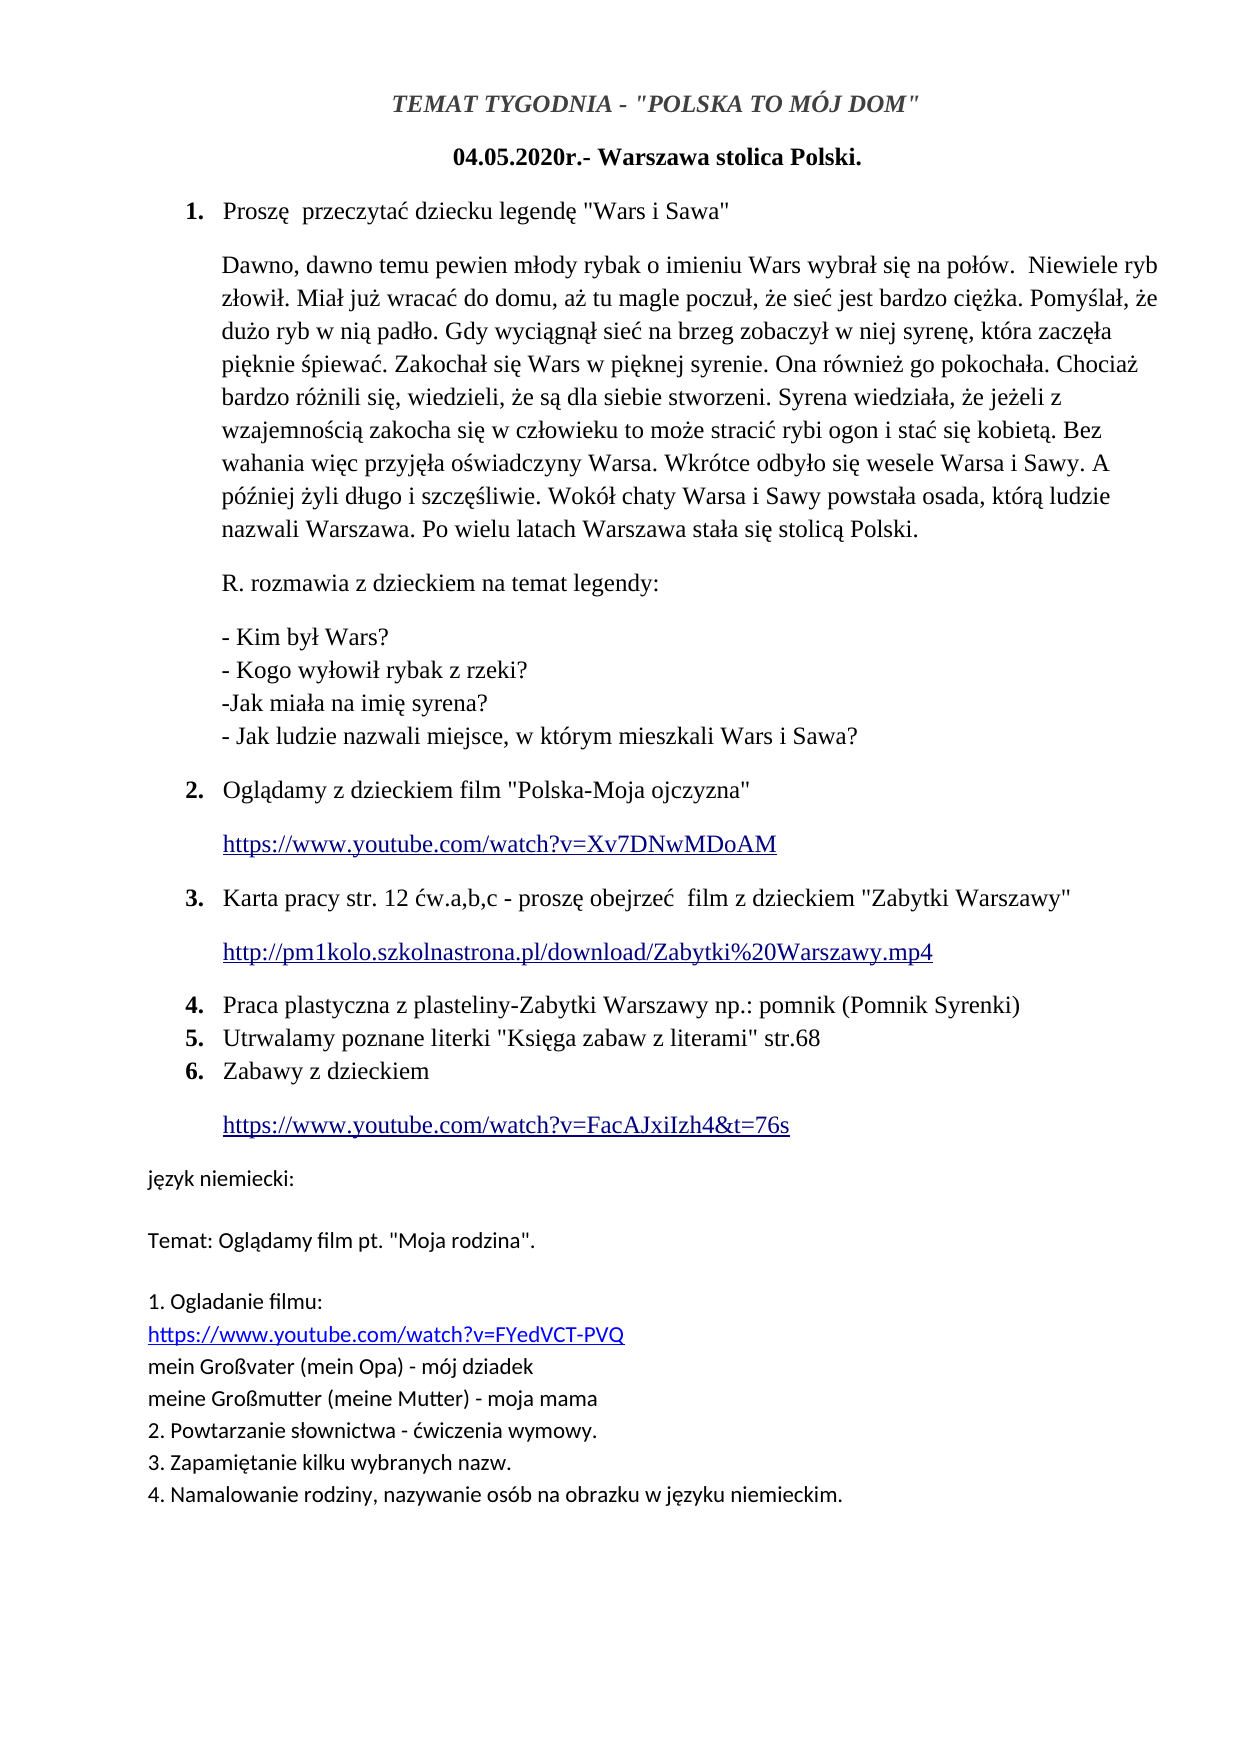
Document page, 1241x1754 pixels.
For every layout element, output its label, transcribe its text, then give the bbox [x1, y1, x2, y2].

text 04.05.2020r.- Warszawa stolica Polski. [148, 142, 1167, 171]
list Zabawy z dzieckiem [185, 1056, 1167, 1085]
text 3. Zapamiętanie kilku wybranych nazw. [148, 1448, 1167, 1476]
text - Jak ludzie nazwali miejsce, w którym mieszkali Wars i Sawa? [148, 721, 1167, 750]
text TEMAT TYGODNIA - "POLSKA TO MÓJ DOM" [148, 89, 1167, 117]
text - Kogo wyłowił rybak z rzeki? [148, 655, 1167, 684]
text https://www.youtube.com/watch?v=FYedVCT-PVQ [148, 1320, 1167, 1348]
list Karta pracy str. 12 ćw.a,b,c - proszę obejrzeć film z dzieckiem "Zabytki Warszawy" [185, 883, 1167, 911]
text 1. Ogladanie filmu: [148, 1287, 1167, 1316]
text https://www.youtube.com/watch?v=FacAJxiIzh4&t=76s [223, 1110, 1167, 1139]
text Temat: Oglądamy film pt. "Moja rodzina". [148, 1226, 1167, 1254]
text 2. Powtarzanie słownictwa - ćwiczenia wymowy. [148, 1416, 1167, 1444]
text -Jak miała na imię syrena? [148, 688, 1167, 717]
text https://www.youtube.com/watch?v=Xv7DNwMDoAM [223, 829, 1167, 858]
list Praca plastyczna z plasteliny-Zabytki Warszawy np.: pomnik (Pomnik Syrenki) [185, 990, 1167, 1019]
text - Kim był Wars? [148, 622, 1167, 651]
text R. rozmawia z dzieckiem na temat legendy: [148, 568, 1167, 597]
text http://pm1kolo.szkolnastrona.pl/download/Zabytki%20Warszawy.mp4 [223, 937, 1167, 965]
text meine Großmutter (meine Mutter) - moja mama [148, 1384, 1167, 1412]
list Utrwalamy poznane literki "Księga zabaw z literami" str.68 [185, 1023, 1167, 1052]
text mein Großvater (mein Opa) - mój dziadek [148, 1352, 1167, 1380]
list Oglądamy z dzieckiem film "Polska-Moja ojczyzna" [185, 775, 1167, 804]
text 4. Namalowanie rodziny, nazywanie osób na obrazku w języku niemieckim. [148, 1481, 1167, 1509]
list Proszę przeczytać dziecku legendę "Wars i Sawa" [185, 196, 1167, 225]
text Dawno, dawno temu pewien młody rybak o imieniu Wars wybrał się na połów. Niewiele ryb złowił. Miał już wracać do domu, aż tu magle poczuł, że sieć jest bardzo ciężka. Pomyślał, że dużo ryb w nią padło. Gdy wyciągnął sieć na brzeg zobaczył w niej syrenę, która zaczęła pięknie śpiewać. Zakochał się Wars w pięknej syrenie. Ona również go pokochała. Chociaż bardzo różnili się, wiedzieli, że są dla siebie stworzeni. Syrena wiedziała, że jeżeli z wzajemnością zakocha się w człowieku to może stracić rybi ogon i stać się kobietą. Bez wahania więc przyjęła oświadczyny Warsa. Wkrótce odbyło się wesele Warsa i Sawy. A później żyli długo i szczęśliwie. Wokół chaty Warsa i Sawy powstała osada, którą ludzie nazwali Warszawa. Po wielu latach Warszawa stała się stolicą Polski. [221, 250, 1167, 543]
text język niemiecki: [148, 1164, 1167, 1192]
